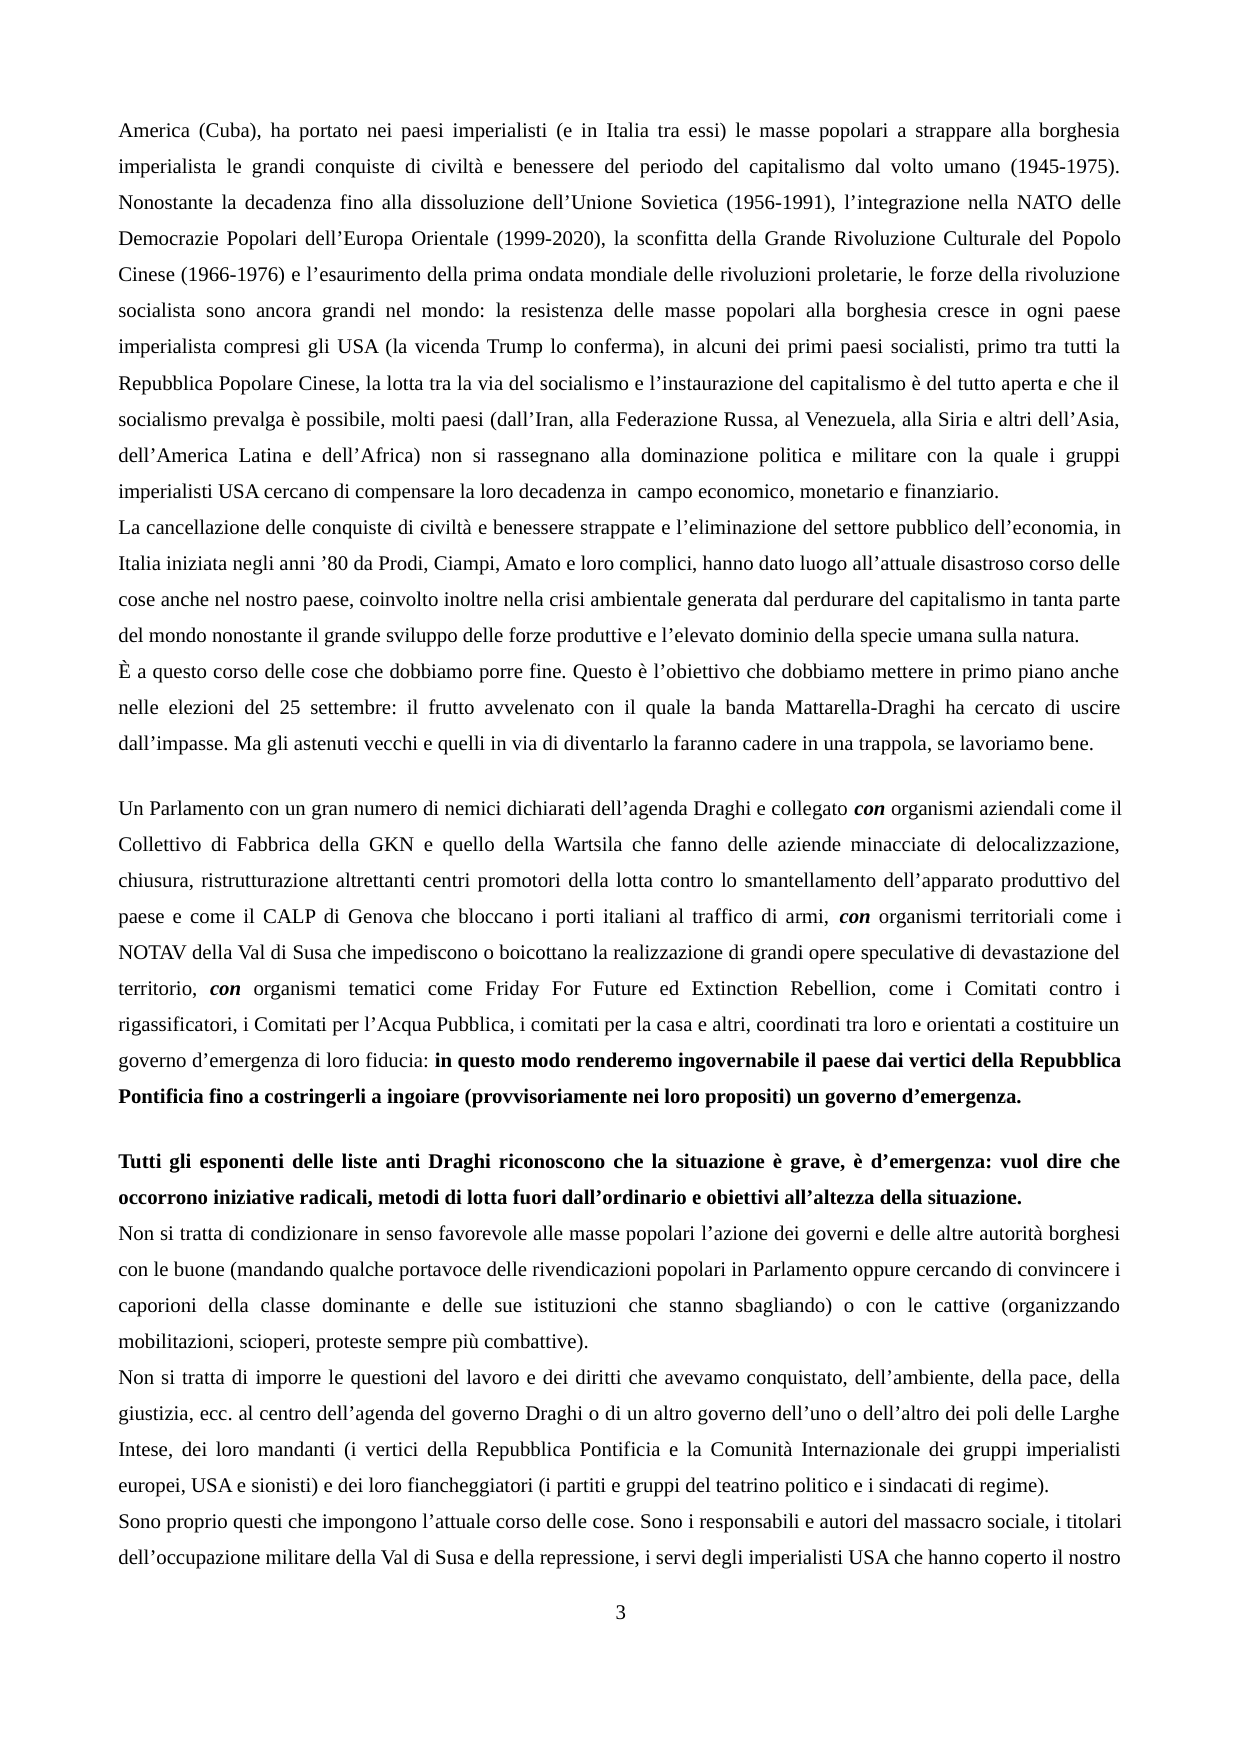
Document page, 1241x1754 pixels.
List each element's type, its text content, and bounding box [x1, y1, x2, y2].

text Non si tratta di imporre le questioni del lavoro e dei diritti che avevamo conquistato, dell’ambiente, della pace, della giustizia, ecc. al centro dell’agenda del governo Draghi o di un altro governo dell’uno o dell’altro dei poli delle Larghe Intese, dei loro mandanti (i vertici della Repubblica Pontificia e la Comunità Internazionale dei gruppi imperialisti europei, USA e sionisti) e dei loro fiancheggiatori (i partiti e gruppi del teatrino politico e i sindacati di regime). [118, 1365, 1122, 1497]
text La cancellazione delle conquiste di civiltà e benessere strappate e l’eliminazione del settore pubblico dell’economia, in Italia iniziata negli anni ’80 da Prodi, Ciampi, Amato e loro complici, hanno dato luogo all’attuale disastroso corso delle cose anche nel nostro paese, coinvolto inoltre nella crisi ambientale generata dal perdurare del capitalismo in tanta parte del mondo nonostante il grande sviluppo delle forze produttive e l’elevato dominio della specie umana sulla natura. [118, 514, 1122, 647]
text Tutti gli esponenti delle liste anti Draghi riconoscono che la situazione è grave, è d’emergenza: vuol dire che occorrono iniziative radicali, metodi di lotta fuori dall’ordinario e obiettivi all’altezza della situazione. [118, 1149, 1122, 1209]
text America (Cuba), ha portato nei paesi imperialisti (e in Italia tra essi) le masse popolari a strappare alla borghesia imperialista le grandi conquiste di civiltà e benessere del periodo del capitalismo dal volto umano (1945-1975). Nonostante la decadenza fino alla dissoluzione dell’Unione Sovietica (1956-1991), l’integrazione nella NATO delle Democrazie Popolari dell’Europa Orientale (1999-2020), la sconfitta della Grande Rivoluzione Culturale del Popolo Cinese (1966-1976) e l’esaurimento della prima ondata mondiale delle rivoluzioni proletarie, le forze della rivoluzione socialista sono ancora grandi nel mondo: la resistenza delle masse popolari alla borghesia cresce in ogni paese imperialista compresi gli USA (la vicenda Trump lo conferma), in alcuni dei primi paesi socialisti, primo tra tutti la Repubblica Popolare Cinese, la lotta tra la via del socialismo e l’instaurazione del capitalismo è del tutto aperta e che il socialismo prevalga è possibile, molti paesi (dall’Iran, alla Federazione Russa, al Venezuela, alla Siria e altri dell’Asia, dell’America Latina e dell’Africa) non si rassegnano alla dominazione politica e militare con la quale i gruppi imperialisti USA cercano di compensare la loro decadenza in campo economico, monetario e finanziario. [118, 118, 1122, 503]
text Sono proprio questi che impongono l’attuale corso delle cose. Sono i responsabili e autori del massacro sociale, i titolari dell’occupazione militare della Val di Susa e della repressione, i servi degli imperialisti USA che hanno coperto il nostro [118, 1509, 1122, 1569]
text Un Parlamento con un gran numero di nemici dichiarati dell’agenda Draghi e collegato con organismi aziendali come il Collettivo di Fabbrica della GKN e quello della Wartsila che fanno delle aziende minacciate di delocalizzazione, chiusura, ristrutturazione altrettanti centri promotori della lotta contro lo smantellamento dell’apparato produttivo del paese e come il CALP di Genova che bloccano i porti italiani al traffico di armi, con organismi territoriali come i NOTAV della Val di Susa che impediscono o boicottano la realizzazione di grandi opere speculative di devastazione del territorio, con organismi tematici come Friday For Future ed Extinction Rebellion, come i Comitati contro i rigassificatori, i Comitati per l’Acqua Pubblica, i comitati per la casa e altri, coordinati tra loro e orientati a costituire un governo d’emergenza di loro fiducia: in questo modo renderemo ingovernabile il paese dai vertici della Repubblica Pontificia fino a costringerli a ingoiare (provvisoriamente nei loro propositi) un governo d’emergenza. [118, 796, 1122, 1108]
text È a questo corso delle cose che dobbiamo porre fine. Questo è l’obiettivo che dobbiamo mettere in primo piano anche nelle elezioni del 25 settembre: il frutto avvelenato con il quale la banda Mattarella-Draghi ha cercato di uscire dall’impasse. Ma gli astenuti vecchi e quelli in via di diventarlo la faranno cadere in una trappola, se lavoriamo bene. [118, 659, 1122, 755]
text Non si tratta di condizionare in senso favorevole alle masse popolari l’azione dei governi e delle altre autorità borghesi con le buone (mandando qualche portavoce delle rivendicazioni popolari in Parlamento oppure cercando di convincere i caporioni della classe dominante e delle sue istituzioni che stanno sbagliando) o con le cattive (organizzando mobilitazioni, scioperi, proteste sempre più combattive). [118, 1221, 1122, 1353]
